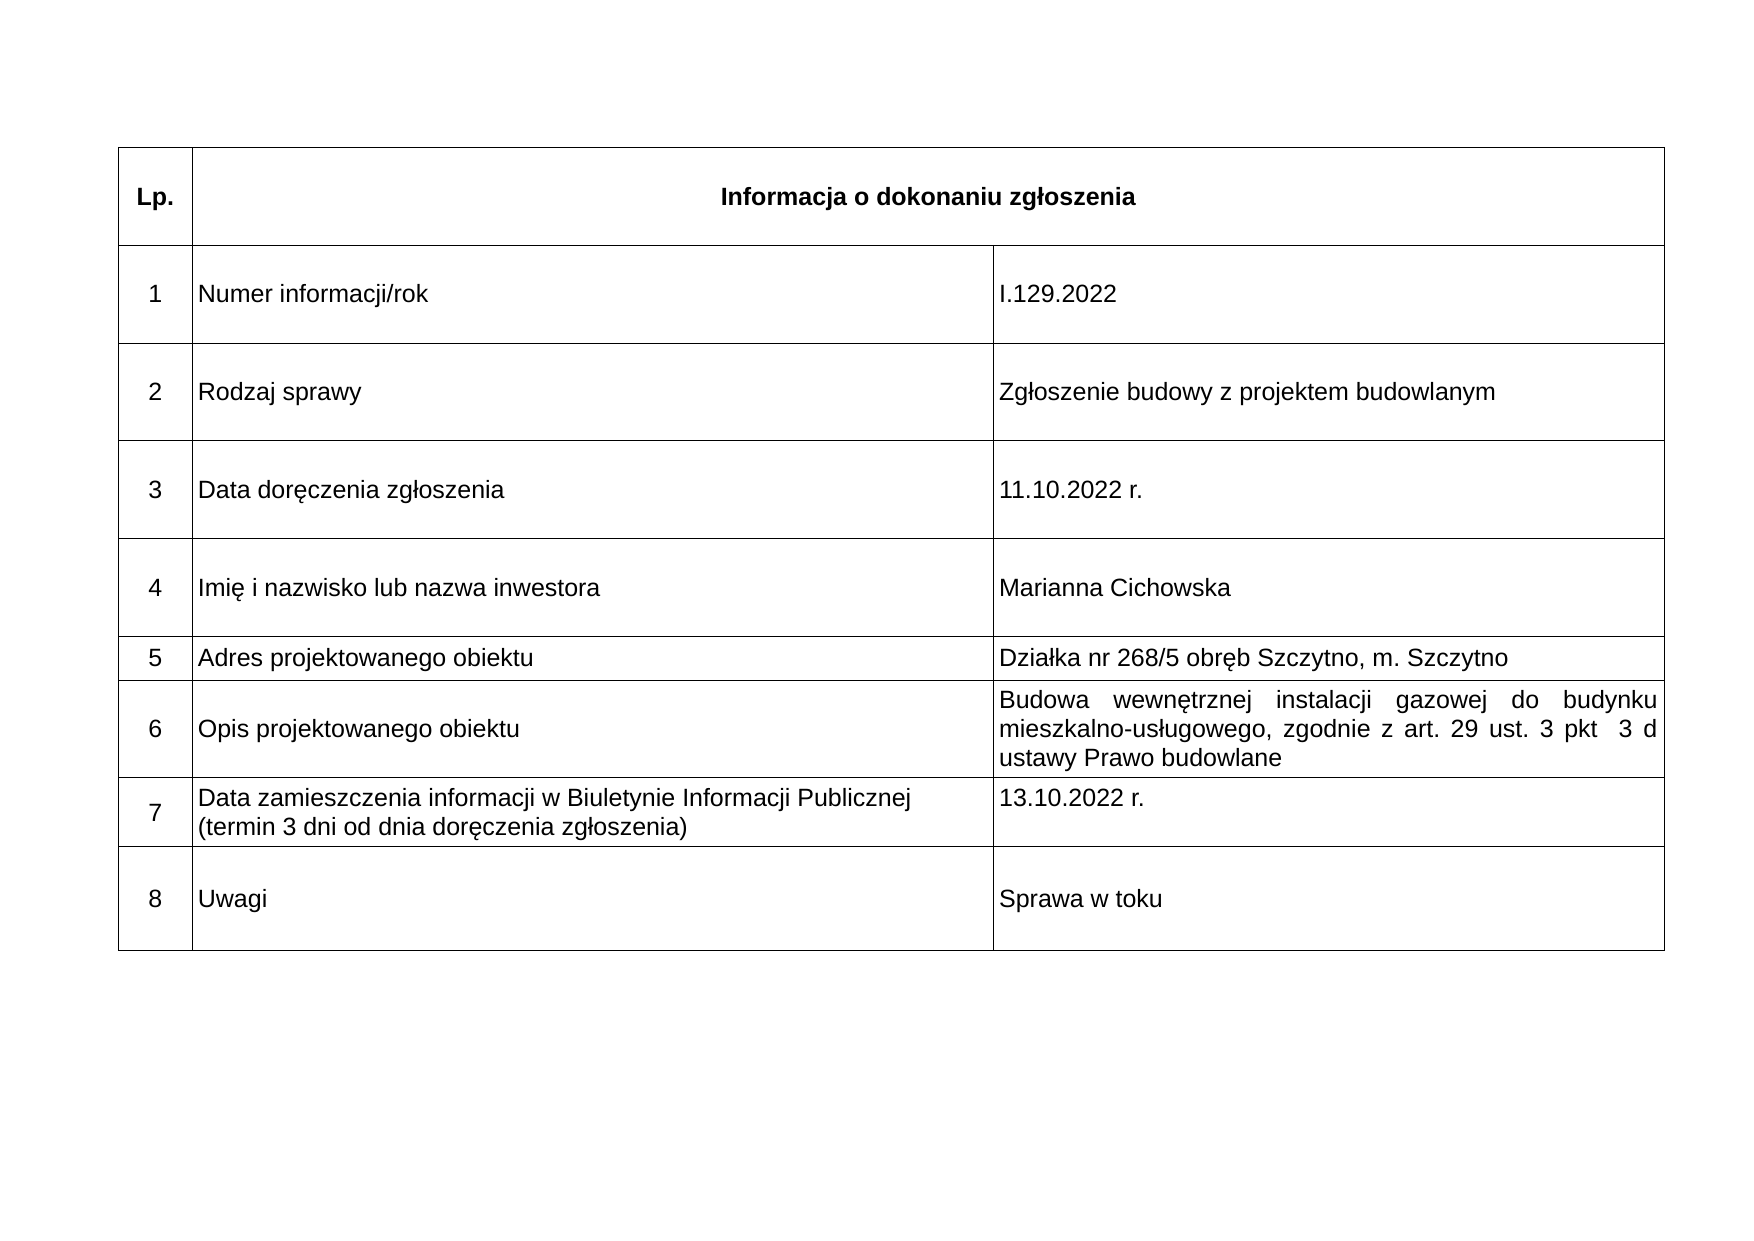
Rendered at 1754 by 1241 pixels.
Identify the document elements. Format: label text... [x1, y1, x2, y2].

table_cell I.129.2022 [994, 246, 1664, 342]
table_cell 5 [119, 637, 192, 679]
table_cell 13.10.2022 r. [994, 778, 1664, 846]
table_cell Zgłoszenie budowy z projektem budowlanym [994, 344, 1664, 440]
table_cell Data doręczenia zgłoszenia [193, 441, 993, 538]
table_cell Działka nr 268/5 obręb Szczytno, m. Szczytno [994, 637, 1664, 679]
table_cell Uwagi [193, 847, 993, 950]
table_cell 4 [119, 539, 192, 636]
table_cell 6 [119, 681, 192, 777]
table_cell 11.10.2022 r. [994, 441, 1664, 538]
table_cell Marianna Cichowska [994, 539, 1664, 636]
table_cell Data zamieszczenia informacji w Biuletynie Informacji Publicznej (termin 3 dni od dnia doręczenia zgłoszenia) [193, 778, 993, 846]
table_header Lp. [119, 148, 192, 245]
table_cell Adres projektowanego obiektu [193, 637, 993, 679]
table_cell Numer informacji/rok [193, 246, 993, 342]
table_cell Rodzaj sprawy [193, 344, 993, 440]
table_cell 8 [119, 847, 192, 950]
table_cell 1 [119, 246, 192, 342]
table_cell Sprawa w toku [994, 847, 1664, 950]
table_cell Budowa wewnętrznej instalacji gazowej do budynku mieszkalno-usługowego, zgodnie z art. 29 ust. 3 pkt 3 d ustawy Prawo budowlane [994, 681, 1664, 777]
table_cell 2 [119, 344, 192, 440]
table_cell 7 [119, 778, 192, 846]
table_cell 3 [119, 441, 192, 538]
table_header Informacja o dokonaniu zgłoszenia [193, 148, 1664, 245]
table_cell Opis projektowanego obiektu [193, 681, 993, 777]
table_cell Imię i nazwisko lub nazwa inwestora [193, 539, 993, 636]
